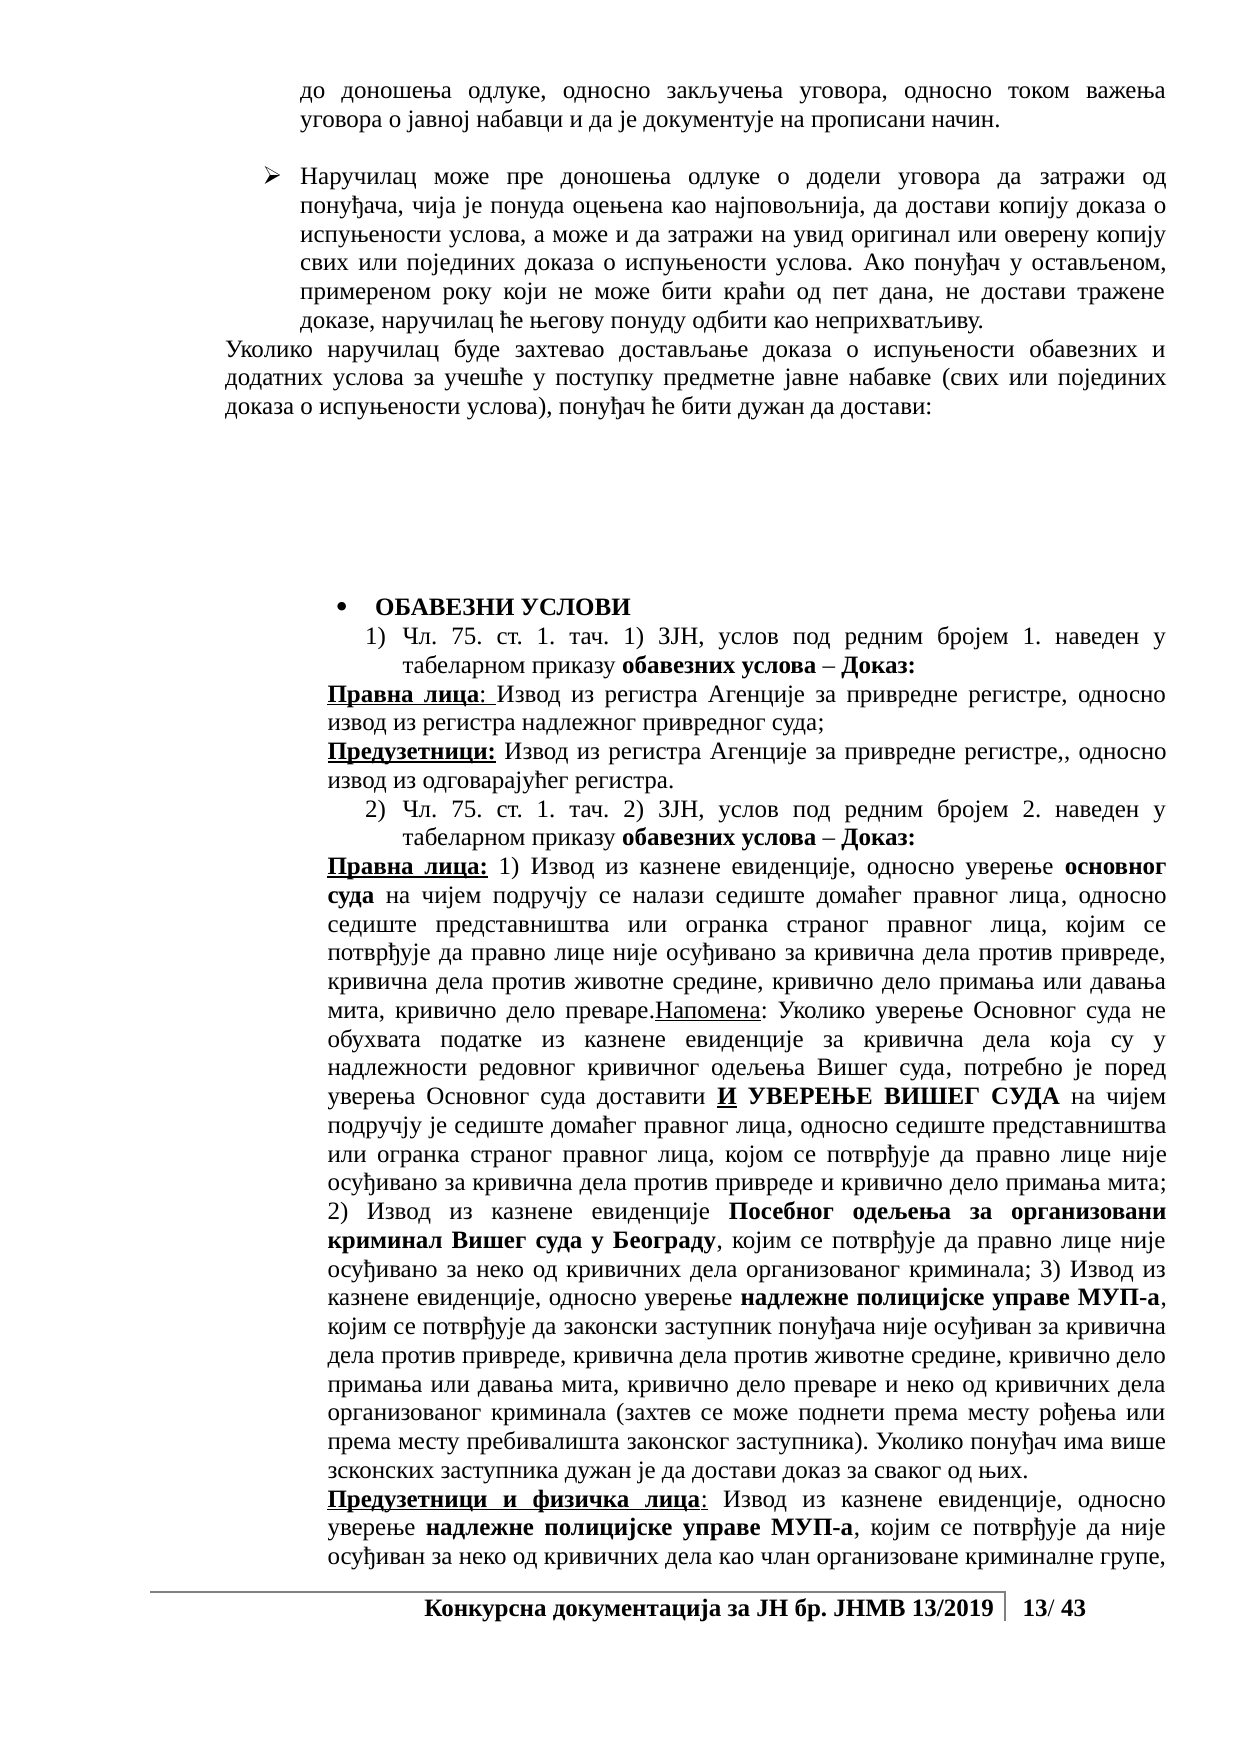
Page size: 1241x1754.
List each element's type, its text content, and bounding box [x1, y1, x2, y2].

list Наручилац може пре доношења одлуке о додели уговора да затражи од понуђача, чија је понуда оцењена као најповољнија, да достави копију доказа о испуњености услова, а може и да затражи на увид оригинал или оверену копију свих или појединих доказа о испуњености услова. Ако понуђач у остављеном, примереном року који не може бити краћи од пет дана, не достави тражене доказе, наручилац ће његову понуду одбити као неприхватљиву. [262, 161, 1167, 334]
list Правна лица: 1) Извод из казнене евиденције, односно уверењe основног суда на чијем подручју се налази седиште домаћег правног лица, односно седиште представништва или огранка страног правног лица, којим се потврђује да правно лице није осуђивано за кривична дела против привреде, кривична дела против животне средине, кривично дело примања или давања мита, кривично дело преваре.Напомена: Уколико уверење Основног суда не обухвата податке из казнене евиденције за кривична дела која су у надлежности редовног кривичног одељења Вишег суда, потребно је поред уверења Основног суда доставити И УВЕРЕЊЕ ВИШЕГ СУДА на чијем подручју је седиште домаћег правног лица, односно седиште представништва или огранка страног правног лица, којом се потврђује да правно лице није осуђивано за кривична дела против привреде и кривично дело примања мита; 2) Извод из казнене евиденције Посебног одељења за организовани криминал Вишег суда у Београду, којим се потврђује да правно лице није осуђивано за неко од кривичних дела организованог криминала; 3) Извод из казнене евиденције, односно уверење надлежне полицијске управе МУП-а, којим се потврђује да законски заступник понуђача није осуђиван за кривична дела против привреде, кривична дела против животне средине, кривично дело примања или давања мита, кривично дело преваре и неко од кривичних дела организованог криминала (захтев се може поднети према месту рођења или према месту пребивалишта законског заступника). Уколико понуђач има више зсконских заступника дужан је да достави доказ за сваког од њих. [327, 851, 1167, 1484]
list Уколико наручилац буде захтевао достављање доказа о испуњености обавезних и додатних услова за учешће у поступку предметне јавне набавке (свих или појединих доказа о испуњености услова), понуђач ће бити дужан да достави: [225, 334, 1167, 420]
list ОБАВЕЗНИ УСЛОВИ [337, 592, 1167, 621]
list Предузетници и физичка лица: Извод из казнене евиденције, односно уверење надлежне полицијске управе МУП-а, којим се потврђује да није осуђиван за неко од кривичних дела као члан организоване криминалне групе, [327, 1484, 1167, 1570]
list Правна лица: Извод из регистра Агенције за привредне регистре, односно извод из регистра надлежног привредног суда; [327, 679, 1167, 736]
list Предузетници: Извод из регистра Агенције за привредне регистре,, односно извод из одговарајућег регистра. [327, 736, 1167, 794]
list Чл. 75. ст. 1. тач. 1) ЗЈН, услов под редним бројем 1. наведен у табеларном приказу обавезних услова – Доказ: [365, 621, 1167, 679]
list Чл. 75. ст. 1. тач. 2) ЗЈН, услов под редним бројем 2. наведен у табеларном приказу обавезних услова – Доказ: [365, 794, 1167, 851]
list до доношења одлуке, односно закључења уговора, односно током важења уговора о јавној набавци и да је документује на прописани начин. [262, 75, 1167, 132]
